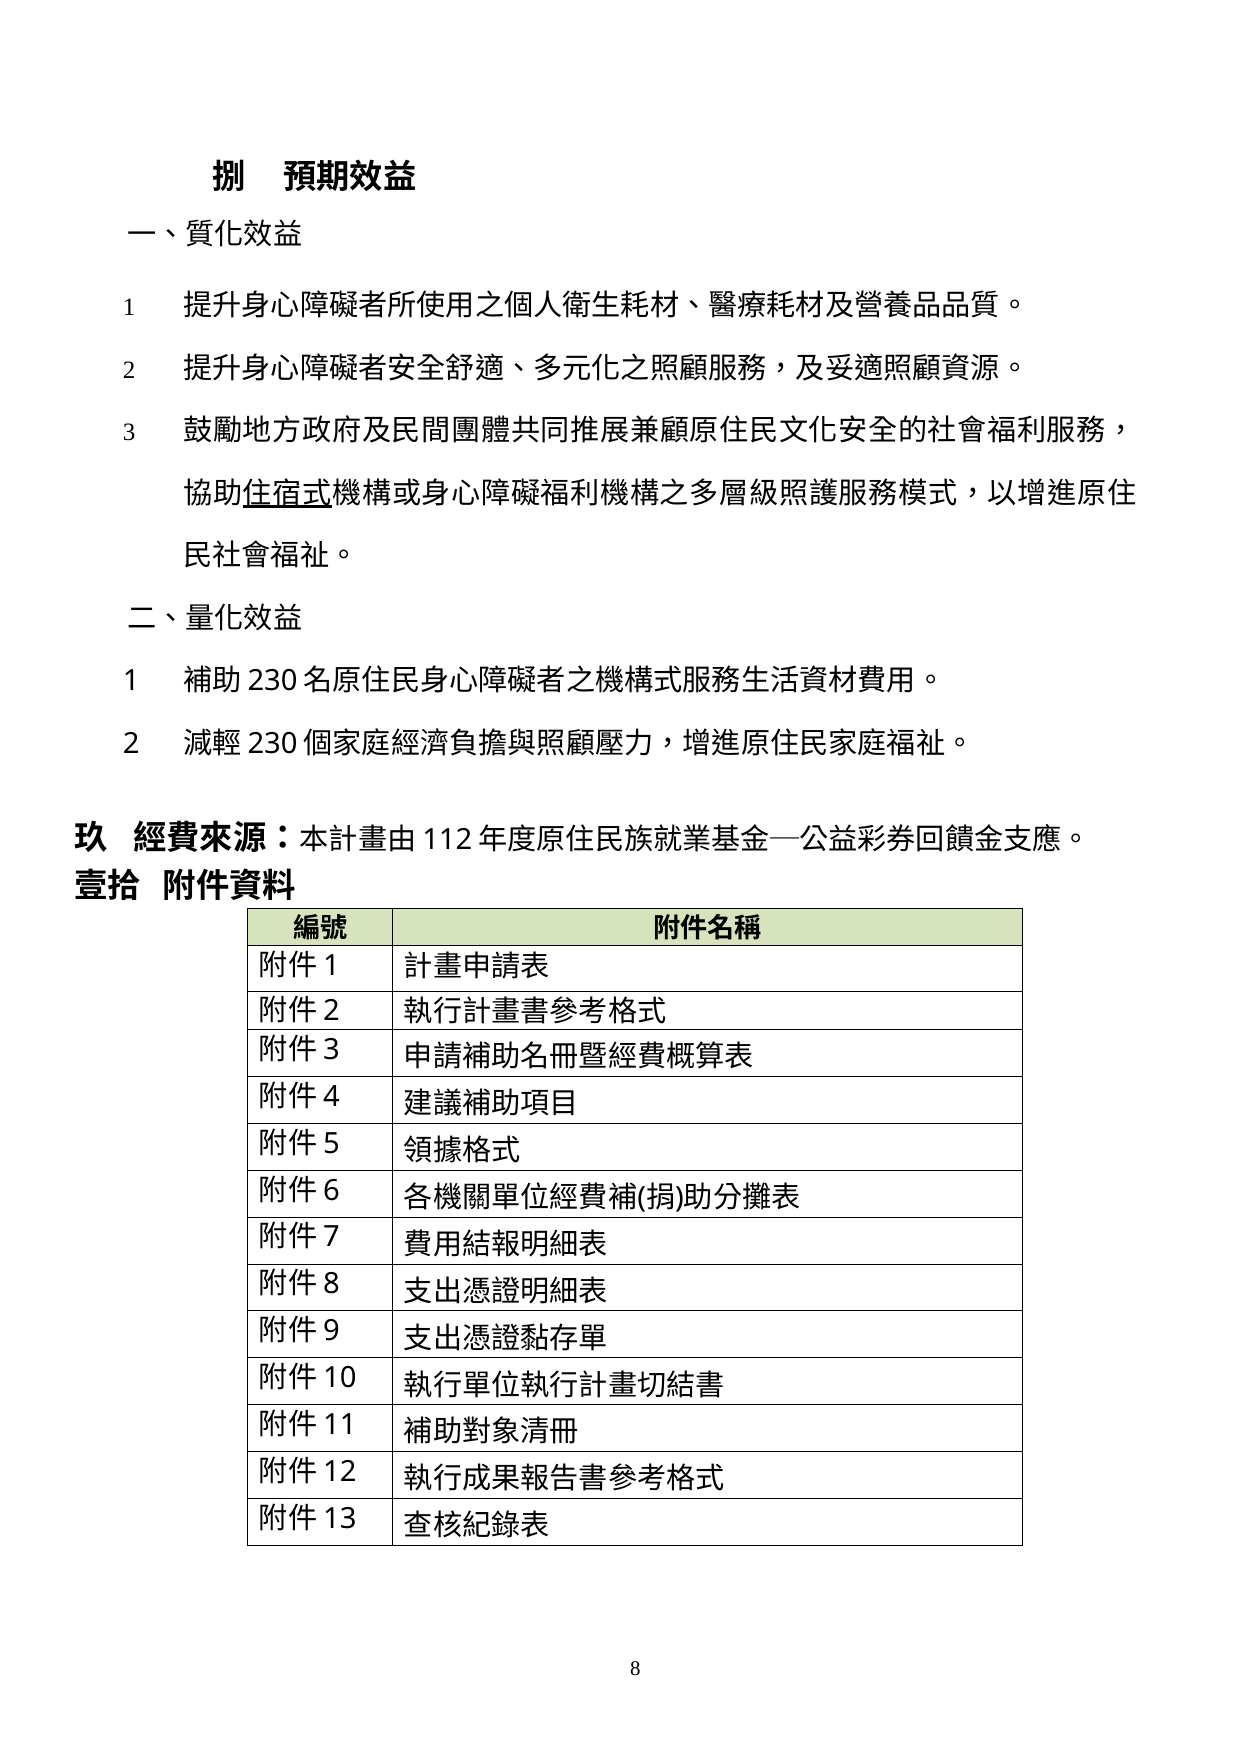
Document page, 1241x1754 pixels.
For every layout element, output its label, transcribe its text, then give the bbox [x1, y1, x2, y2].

table_cell 附件8 [248, 1265, 392, 1310]
table_cell 附件13 [248, 1499, 392, 1545]
table_cell 補助對象清冊 [393, 1405, 1022, 1451]
text 一、質化效益 [127, 211, 1137, 253]
table_cell 建議補助項目 [393, 1077, 1022, 1123]
table_cell 支出憑證黏存單 [393, 1311, 1022, 1357]
table_cell 附件4 [248, 1077, 392, 1123]
table_cell 附件7 [248, 1218, 392, 1263]
table_cell 附件6 [248, 1171, 392, 1217]
table_cell 附件3 [248, 1030, 392, 1076]
table_cell 查核紀錄表 [393, 1499, 1022, 1545]
table_cell 附件2 [248, 992, 392, 1029]
table_cell 附件10 [248, 1358, 392, 1404]
list 提升身心障礙者安全舒適、多元化之照顧服務，及妥適照顧資源。 [123, 328, 1137, 391]
list 預期效益 [183, 150, 1137, 198]
table_cell 各機關單位經費補(捐)助分攤表 [393, 1171, 1022, 1217]
table_cell 附件11 [248, 1405, 392, 1451]
list 經費來源：本計畫由112年度原住民族就業基金─公益彩券回饋金支應。 [74, 811, 1152, 859]
table_cell 費用結報明細表 [393, 1218, 1022, 1263]
table_header 附件名稱 [393, 909, 1022, 945]
list 提升身心障礙者所使用之個人衛生耗材、醫療耗材及營養品品質。 [123, 266, 1137, 328]
list 補助230名原住民身心障礙者之機構式服務生活資材費用。 [123, 641, 1137, 703]
list 附件資料 [74, 859, 1137, 907]
table_cell 附件12 [248, 1452, 392, 1498]
table_cell 附件1 [248, 946, 392, 991]
table_header 編號 [248, 909, 392, 945]
table_cell 執行單位執行計畫切結書 [393, 1358, 1022, 1404]
list 鼓勵地方政府及民間團體共同推展兼顧原住民文化安全的社會福利服務，協助住宿式機構或身心障礙福利機構之多層級照護服務模式，以增進原住民社會福祉。 [123, 391, 1137, 578]
table_cell 申請補助名冊暨經費概算表 [393, 1030, 1022, 1076]
text 二、量化效益 [127, 578, 1137, 641]
table_cell 執行成果報告書參考格式 [393, 1452, 1022, 1498]
table_cell 執行計畫書參考格式 [393, 992, 1022, 1029]
table_cell 支出憑證明細表 [393, 1265, 1022, 1310]
list 減輕230個家庭經濟負擔與照顧壓力，增進原住民家庭福祉。 [123, 703, 1137, 766]
table_cell 附件5 [248, 1124, 392, 1170]
table_cell 領據格式 [393, 1124, 1022, 1170]
table_cell 附件9 [248, 1311, 392, 1357]
table_cell 計畫申請表 [393, 946, 1022, 991]
